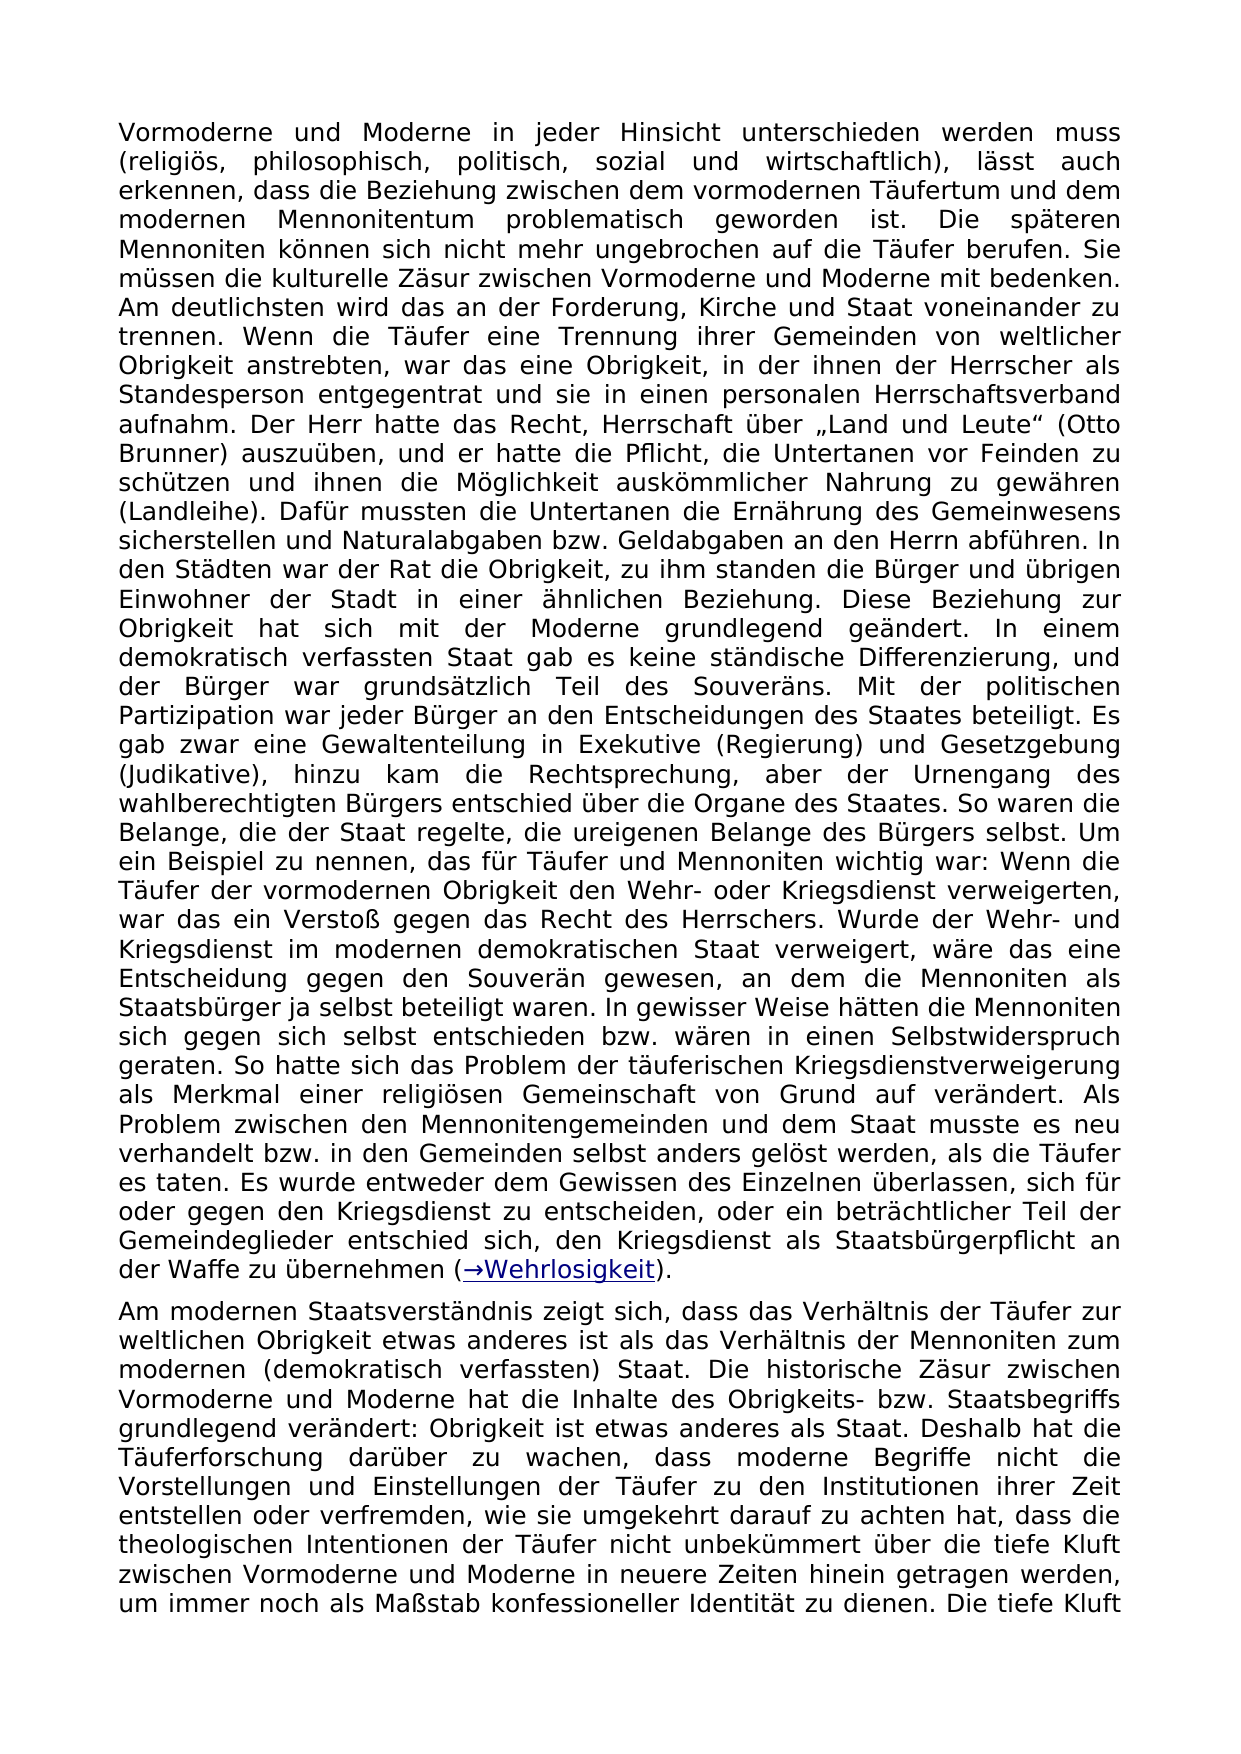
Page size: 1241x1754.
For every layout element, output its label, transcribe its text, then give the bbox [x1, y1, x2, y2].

text Am modernen Staatsverständnis zeigt sich, dass das Verhältnis der Täufer zur weltlichen Obrigkeit etwas anderes ist als das Verhältnis der Mennoniten zum modernen (demokratisch verfassten) Staat. Die historische Zäsur zwischen Vormoderne und Moderne hat die Inhalte des Obrigkeits- bzw. Staatsbegriffs grundlegend verändert: Obrigkeit ist etwas anderes als Staat. Deshalb hat die Täuferforschung darüber zu wachen, dass moderne Begriffe nicht die Vorstellungen und Einstellungen der Täufer zu den Institutionen ihrer Zeit entstellen oder verfremden, wie sie umgekehrt darauf zu achten hat, dass die theologischen Intentionen der Täufer nicht unbekümmert über die tiefe Kluft zwischen Vormoderne und Moderne in neuere Zeiten hinein getragen werden, um immer noch als Maßstab konfessioneller Identität zu dienen. Die tiefe Kluft [118, 1297, 1122, 1618]
text Vormoderne und Moderne in jeder Hinsicht unterschieden werden muss (religiös, philosophisch, politisch, sozial und wirtschaftlich), lässt auch erkennen, dass die Beziehung zwischen dem vormodernen Täufertum und dem modernen Mennonitentum problematisch geworden ist. Die späteren Mennoniten können sich nicht mehr ungebrochen auf die Täufer berufen. Sie müssen die kulturelle Zäsur zwischen Vormoderne und Moderne mit bedenken. Am deutlichsten wird das an der Forderung, Kirche und Staat voneinander zu trennen. Wenn die Täufer eine Trennung ihrer Gemeinden von weltlicher Obrigkeit anstrebten, war das eine Obrigkeit, in der ihnen der Herrscher als Standesperson entgegentrat und sie in einen personalen Herrschaftsverband aufnahm. Der Herr hatte das Recht, Herrschaft über „Land und Leute“ (Otto Brunner) auszuüben, und er hatte die Pflicht, die Untertanen vor Feinden zu schützen und ihnen die Möglichkeit auskömmlicher Nahrung zu gewähren (Landleihe). Dafür mussten die Untertanen die Ernährung des Gemeinwesens sicherstellen und Naturalabgaben bzw. Geldabgaben an den Herrn abführen. In den Städten war der Rat die Obrigkeit, zu ihm standen die Bürger und übrigen Einwohner der Stadt in einer ähnlichen Beziehung. Diese Beziehung zur Obrigkeit hat sich mit der Moderne grundlegend geändert. In einem demokratisch verfassten Staat gab es keine ständische Differenzierung, und der Bürger war grundsätzlich Teil des Souveräns. Mit der politischen Partizipation war jeder Bürger an den Entscheidungen des Staates beteiligt. Es gab zwar eine Gewaltenteilung in Exekutive (Regierung) und Gesetzgebung (Judikative), hinzu kam die Rechtsprechung, aber der Urnengang des wahlberechtigten Bürgers entschied über die Organe des Staates. So waren die Belange, die der Staat regelte, die ureigenen Belange des Bürgers selbst. Um ein Beispiel zu nennen, das für Täufer und Mennoniten wichtig war: Wenn die Täufer der vormodernen Obrigkeit den Wehr- oder Kriegsdienst verweigerten, war das ein Verstoß gegen das Recht des Herrschers. Wurde der Wehr- und Kriegsdienst im modernen demokratischen Staat verweigert, wäre das eine Entscheidung gegen den Souverän gewesen, an dem die Mennoniten als Staatsbürger ja selbst beteiligt waren. In gewisser Weise hätten die Mennoniten sich gegen sich selbst entschieden bzw. wären in einen Selbstwiderspruch geraten. So hatte sich das Problem der täuferischen Kriegsdienstverweigerung als Merkmal einer religiösen Gemeinschaft von Grund auf verändert. Als Problem zwischen den Mennonitengemeinden und dem Staat musste es neu verhandelt bzw. in den Gemeinden selbst anders gelöst werden, als die Täufer es taten. Es wurde entweder dem Gewissen des Einzelnen überlassen, sich für oder gegen den Kriegsdienst zu entscheiden, oder ein beträchtlicher Teil der Gemeindeglieder entschied sich, den Kriegsdienst als Staatsbürgerpflicht an der Waffe zu übernehmen (→Wehrlosigkeit). [118, 118, 1122, 1285]
